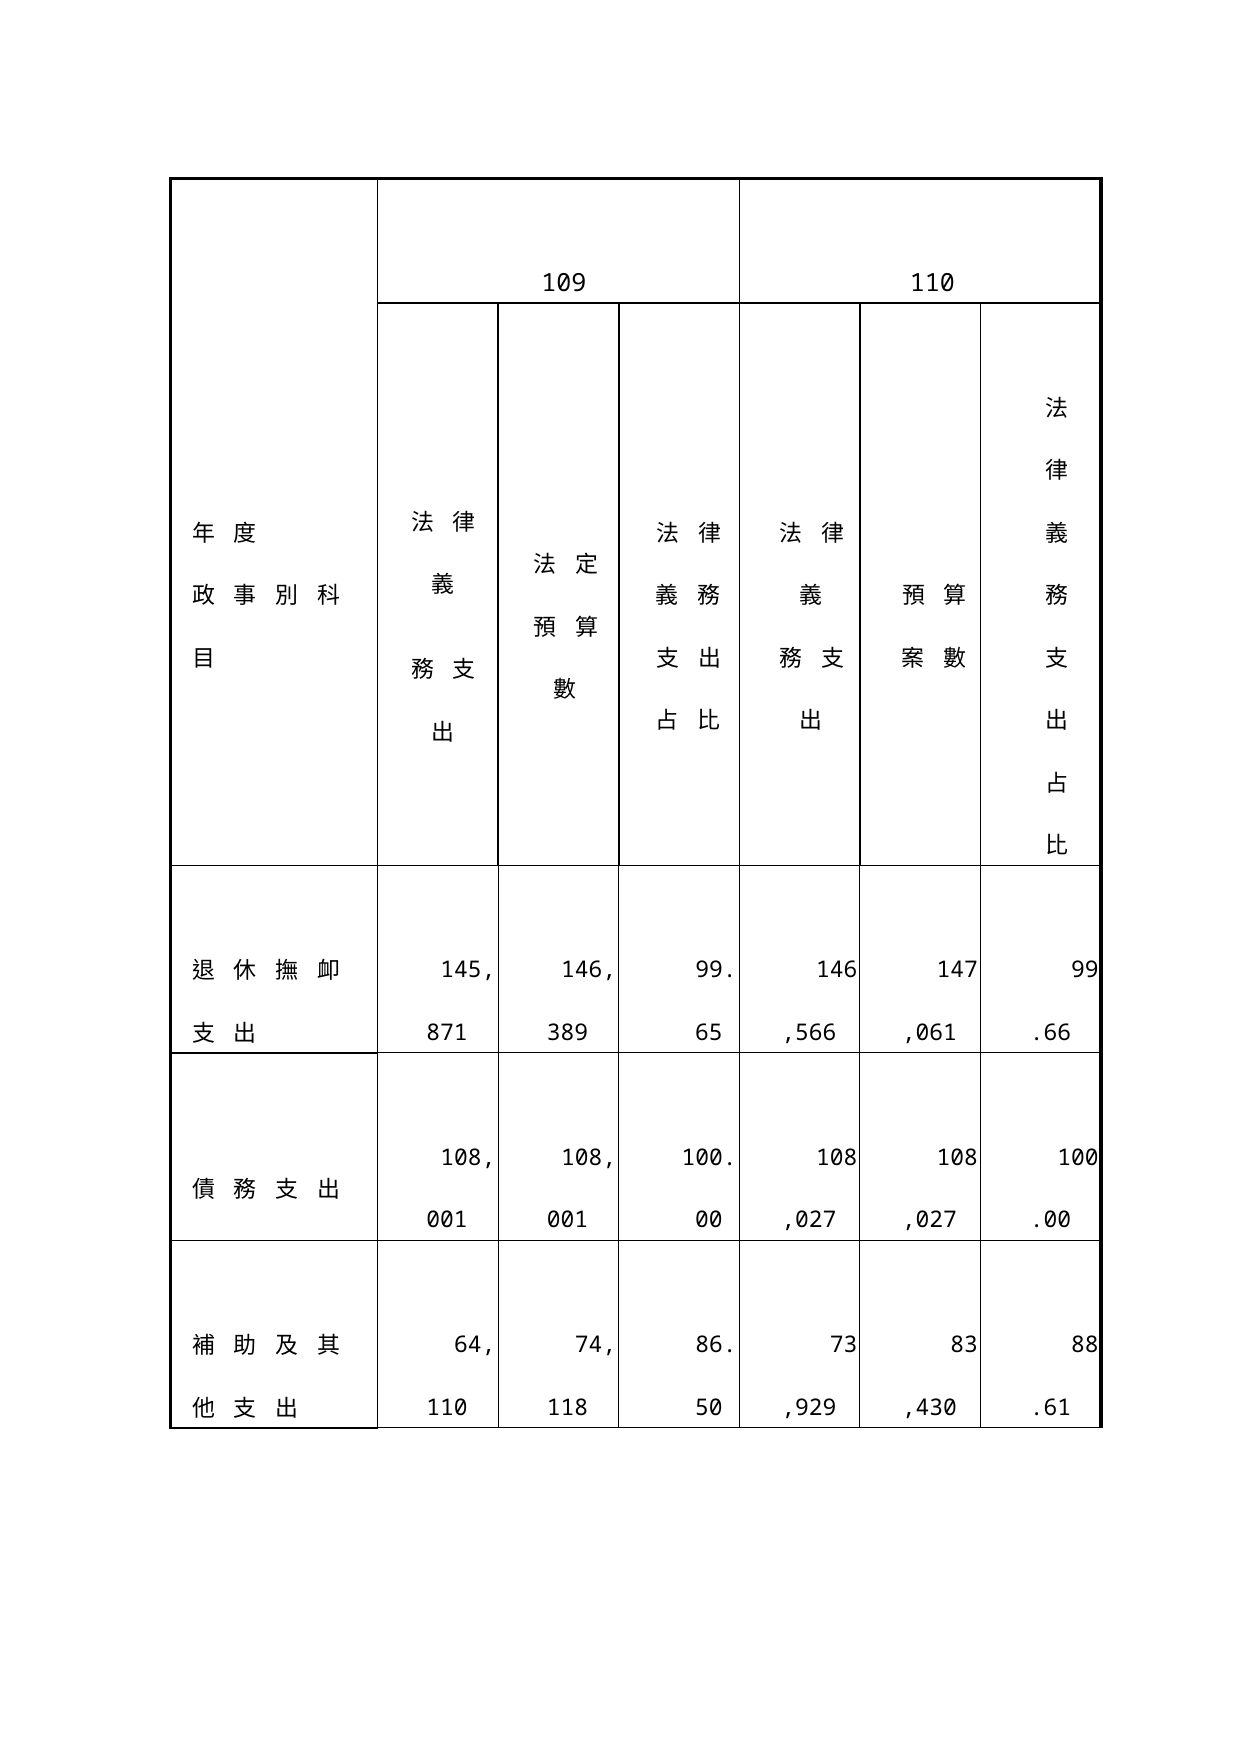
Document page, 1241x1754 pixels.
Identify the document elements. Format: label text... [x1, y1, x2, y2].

table_cell 108,001 [378, 1053, 498, 1240]
table_header 109 [378, 180, 739, 302]
table_cell 88.61 [981, 1241, 1099, 1427]
table_header 年度 政事別科目 [172, 180, 377, 865]
table_cell 法律義務 支出占比 [620, 304, 739, 865]
table_cell 法律義 務支出 [740, 304, 859, 865]
table_cell 64,110 [378, 1241, 498, 1427]
table_cell 退休撫卹支出 [172, 866, 377, 1052]
table_header 110 [740, 180, 1099, 302]
table_cell 債務支出 [172, 1054, 377, 1240]
table_cell 法律義 務支出 [378, 304, 497, 865]
table_cell 108,001 [499, 1053, 618, 1240]
table_cell 146,566 [740, 866, 859, 1052]
table_cell 法律義務 支出占比 [981, 304, 1099, 865]
table_cell 108,027 [740, 1053, 859, 1240]
table_cell 73,929 [740, 1241, 859, 1427]
table_cell 86.50 [619, 1241, 739, 1427]
table_cell 100.00 [981, 1053, 1099, 1240]
table_cell 99.66 [981, 866, 1099, 1052]
table_cell 補助及其他支出 [172, 1241, 377, 1427]
table_cell 83,430 [860, 1241, 980, 1427]
table_cell 99.65 [619, 866, 739, 1052]
table_cell 146,389 [499, 866, 618, 1052]
table_cell 74,118 [499, 1241, 618, 1427]
table_cell 108,027 [860, 1053, 980, 1240]
table_cell 145,871 [378, 866, 498, 1052]
table_cell 147,061 [860, 866, 980, 1052]
table_cell 法定預算數 [499, 304, 618, 865]
table_cell 100.00 [619, 1053, 739, 1240]
table_cell 預算案數 [861, 304, 980, 865]
